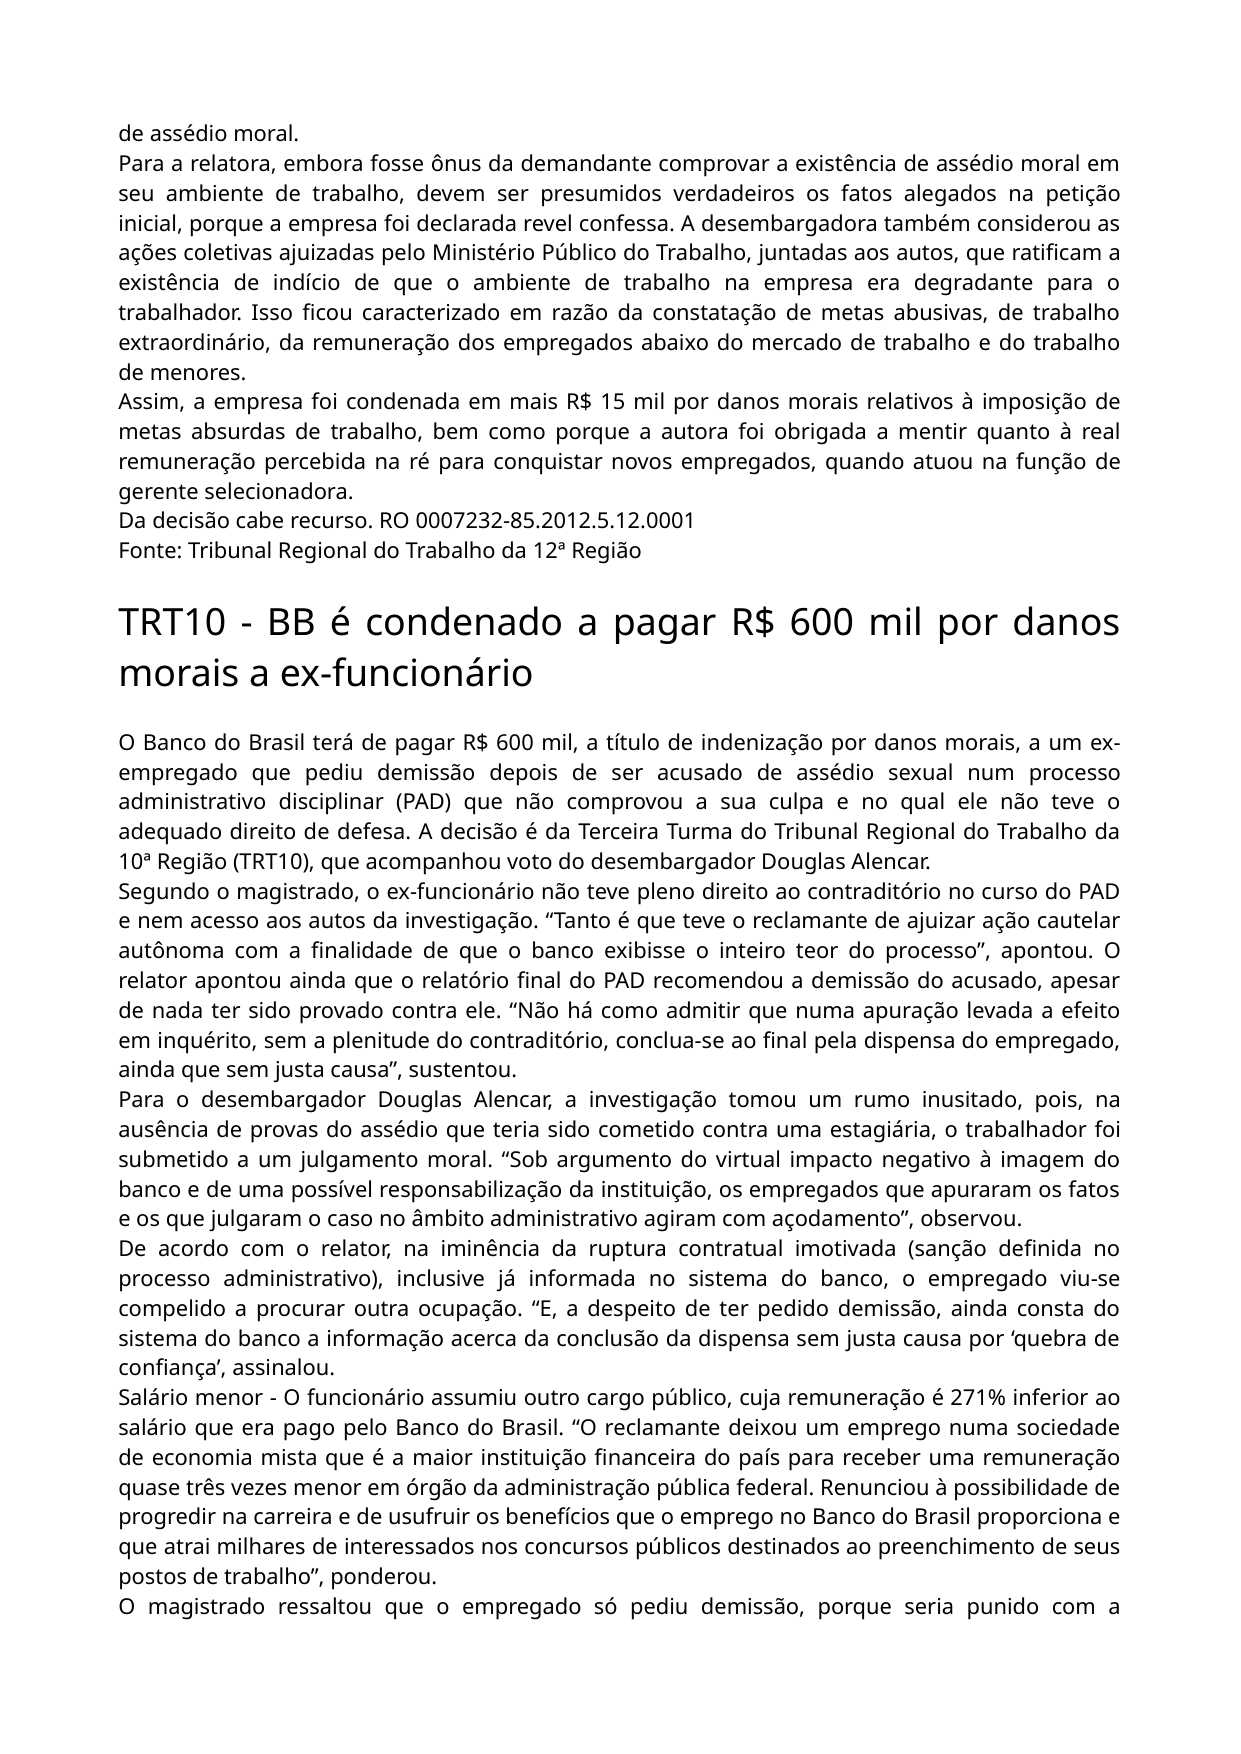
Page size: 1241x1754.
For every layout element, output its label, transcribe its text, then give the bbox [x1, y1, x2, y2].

text Fonte: Tribunal Regional do Trabalho da 12ª Região [118, 535, 1122, 565]
text Da decisão cabe recurso. RO 0007232-85.2012.5.12.0001 [118, 505, 1122, 535]
text O magistrado ressaltou que o empregado só pediu demissão, porque seria punido com a [118, 1591, 1122, 1620]
text de assédio moral. [118, 118, 1122, 148]
text O Banco do Brasil terá de pagar R$ 600 mil, a título de indenização por danos morais, a um ex-empregado que pediu demissão depois de ser acusado de assédio sexual num processo administrativo disciplinar (PAD) que não comprovou a sua culpa e no qual ele não teve o adequado direito de defesa. A decisão é da Terceira Turma do Tribunal Regional do Trabalho da 10ª Região (TRT10), que acompanhou voto do desembargador Douglas Alencar. [118, 727, 1122, 876]
text Para o desembargador Douglas Alencar, a investigação tomou um rumo inusitado, pois, na ausência de provas do assédio que teria sido cometido contra uma estagiária, o trabalhador foi submetido a um julgamento moral. “Sob argumento do virtual impacto negativo à imagem do banco e de uma possível responsabilização da instituição, os empregados que apuraram os fatos e os que julgaram o caso no âmbito administrativo agiram com açodamento”, observou. [118, 1084, 1122, 1233]
text Assim, a empresa foi condenada em mais R$ 15 mil por danos morais relativos à imposição de metas absurdas de trabalho, bem como porque a autora foi obrigada a mentir quanto à real remuneração percebida na ré para conquistar novos empregados, quando atuou na função de gerente selecionadora. [118, 386, 1122, 505]
text Para a relatora, embora fosse ônus da demandante comprovar a existência de assédio moral em seu ambiente de trabalho, devem ser presumidos verdadeiros os fatos alegados na petição inicial, porque a empresa foi declarada revel confessa. A desembargadora também considerou as ações coletivas ajuizadas pelo Ministério Público do Trabalho, juntadas aos autos, que ratificam a existência de indício de que o ambiente de trabalho na empresa era degradante para o trabalhador. Isso ficou caracterizado em razão da constatação de metas abusivas, de trabalho extraordinário, da remuneração dos empregados abaixo do mercado de trabalho e do trabalho de menores. [118, 148, 1122, 386]
text TRT10 - BB é condenado a pagar R$ 600 mil por danos morais a ex-funcionário [118, 595, 1122, 697]
text Salário menor - O funcionário assumiu outro cargo público, cuja remuneração é 271% inferior ao salário que era pago pelo Banco do Brasil. “O reclamante deixou um emprego numa sociedade de economia mista que é a maior instituição financeira do país para receber uma remuneração quase três vezes menor em órgão da administração pública federal. Renunciou à possibilidade de progredir na carreira e de usufruir os benefícios que o emprego no Banco do Brasil proporciona e que atrai milhares de interessados nos concursos públicos destinados ao preenchimento de seus postos de trabalho”, ponderou. [118, 1382, 1122, 1591]
text Segundo o magistrado, o ex-funcionário não teve pleno direito ao contraditório no curso do PAD e nem acesso aos autos da investigação. “Tanto é que teve o reclamante de ajuizar ação cautelar autônoma com a finalidade de que o banco exibisse o inteiro teor do processo”, apontou. O relator apontou ainda que o relatório final do PAD recomendou a demissão do acusado, apesar de nada ter sido provado contra ele. “Não há como admitir que numa apuração levada a efeito em inquérito, sem a plenitude do contraditório, conclua-se ao final pela dispensa do empregado, ainda que sem justa causa”, sustentou. [118, 876, 1122, 1084]
text De acordo com o relator, na iminência da ruptura contratual imotivada (sanção definida no processo administrativo), inclusive já informada no sistema do banco, o empregado viu-se compelido a procurar outra ocupação. “E, a despeito de ter pedido demissão, ainda consta do sistema do banco a informação acerca da conclusão da dispensa sem justa causa por ‘quebra de confiança’, assinalou. [118, 1233, 1122, 1382]
